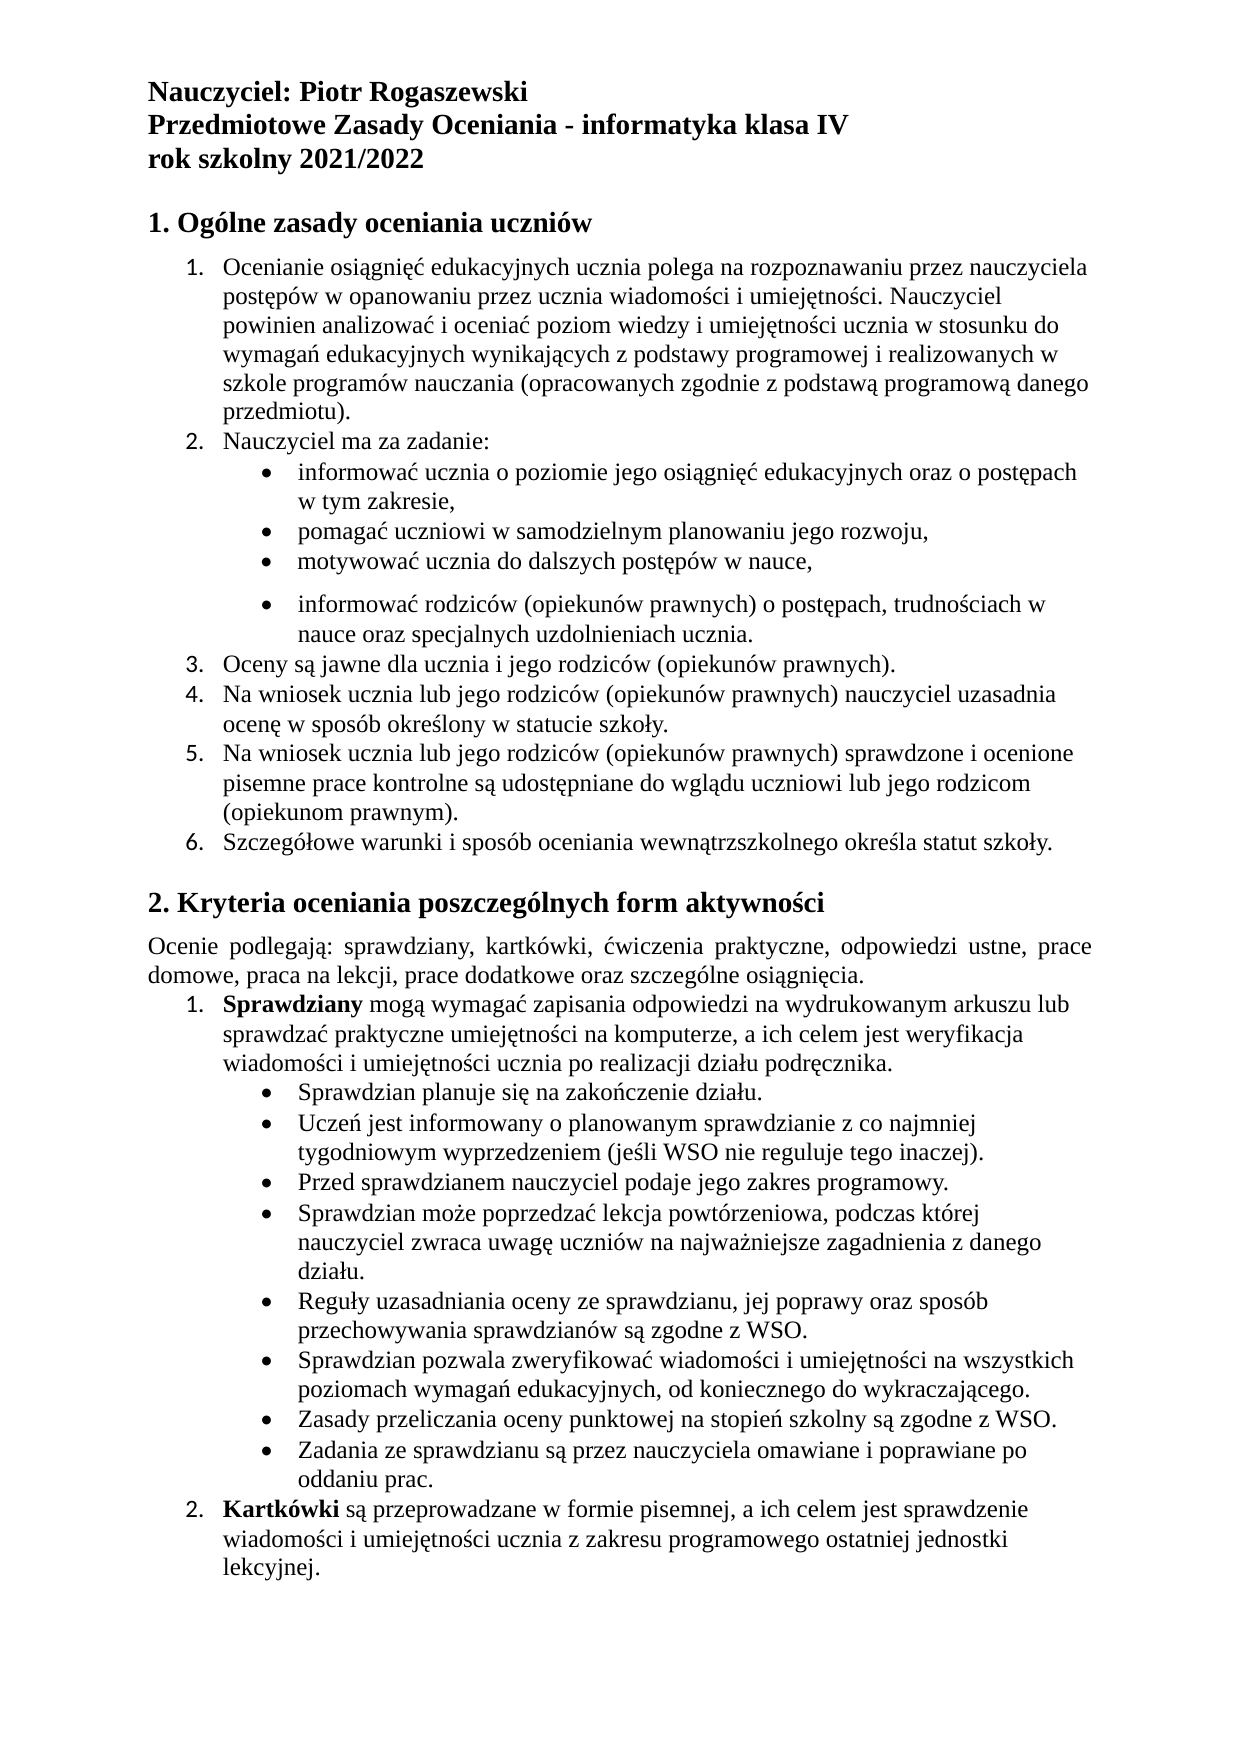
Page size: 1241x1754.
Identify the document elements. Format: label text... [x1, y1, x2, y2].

list Szczegółowe warunki i sposób oceniania wewnątrzszkolnego określa statut szkoły. [185, 826, 1093, 856]
subtitle 2. Kryteria oceniania poszczególnych form aktywności [148, 885, 1093, 918]
list Reguły uzasadniania oceny ze sprawdzianu, jej poprawy oraz sposób przechowywania sprawdzianów są zgodne z WSO. [260, 1285, 1093, 1344]
list Uczeń jest informowany o planowanym sprawdzianie z co najmniej tygodniowym wyprzedzeniem (jeśli WSO nie reguluje tego inaczej). [260, 1107, 1093, 1166]
list Zadania ze sprawdzianu są przez nauczyciela omawiane i poprawiane po oddaniu prac. [260, 1434, 1093, 1493]
list Sprawdziany mogą wymagać zapisania odpowiedzi na wydrukowanym arkuszu lub sprawdzać praktyczne umiejętności na komputerze, a ich celem jest weryfikacja wiadomości i umiejętności ucznia po realizacji działu podręcznika. [185, 988, 1093, 1076]
list pomagać uczniowi w samodzielnym planowaniu jego rozwoju, [260, 515, 1093, 546]
list Zasady przeliczania oceny punktowej na stopień szkolny są zgodne z WSO. [260, 1403, 1093, 1434]
list Ocenianie osiągnięć edukacyjnych ucznia polega na rozpoznawaniu przez nauczyciela postępów w opanowaniu przez ucznia wiadomości i umiejętności. Nauczyciel powinien analizować i oceniać poziom wiedzy i umiejętności ucznia w stosunku do wymagań edukacyjnych wynikających z podstawy programowej i realizowanych w szkole programów nauczania (opracowanych zgodnie z podstawą programową danego przedmiotu). [185, 251, 1093, 425]
list motywować ucznia do dalszych postępów w nauce, [260, 546, 1093, 576]
list Na wniosek ucznia lub jego rodziców (opiekunów prawnych) sprawdzone i ocenione pisemne prace kontrolne są udostępniane do wglądu uczniowi lub jego rodzicom (opiekunom prawnym). [185, 738, 1093, 826]
list Sprawdzian planuje się na zakończenie działu. [260, 1076, 1093, 1107]
list Sprawdzian może poprzedzać lekcja powtórzeniowa, podczas której nauczyciel zwraca uwagę uczniów na najważniejsze zagadnienia z danego działu. [260, 1197, 1093, 1285]
list Oceny są jawne dla ucznia i jego rodziców (opiekunów prawnych). [185, 648, 1093, 678]
list Nauczyciel ma za zadanie: [185, 425, 1093, 456]
list informować rodziców (opiekunów prawnych) o postępach, trudnościach w nauce oraz specjalnych uzdolnieniach ucznia. [260, 588, 1093, 648]
list Sprawdzian pozwala zweryfikować wiadomości i umiejętności na wszystkich poziomach wymagań edukacyjnych, od koniecznego do wykraczającego. [260, 1344, 1093, 1403]
subtitle 1. Ogólne zasady oceniania uczniów [148, 205, 1093, 238]
list Kartkówki są przeprowadzane w formie pisemnej, a ich celem jest sprawdzenie wiadomości i umiejętności ucznia z zakresu programowego ostatniej jednostki lekcyjnej. [185, 1493, 1093, 1581]
list Przed sprawdzianem nauczyciel podaje jego zakres programowy. [260, 1166, 1093, 1197]
list informować ucznia o poziomie jego osiągnięć edukacyjnych oraz o postępach w tym zakresie, [260, 456, 1093, 515]
text Ocenie podlegają: sprawdziany, kartkówki, ćwiczenia praktyczne, odpowiedzi ustne, prace domowe, praca na lekcji, prace dodatkowe oraz szczególne osiągnięcia. [148, 931, 1093, 988]
list Na wniosek ucznia lub jego rodziców (opiekunów prawnych) nauczyciel uzasadnia ocenę w sposób określony w statucie szkoły. [185, 678, 1093, 738]
